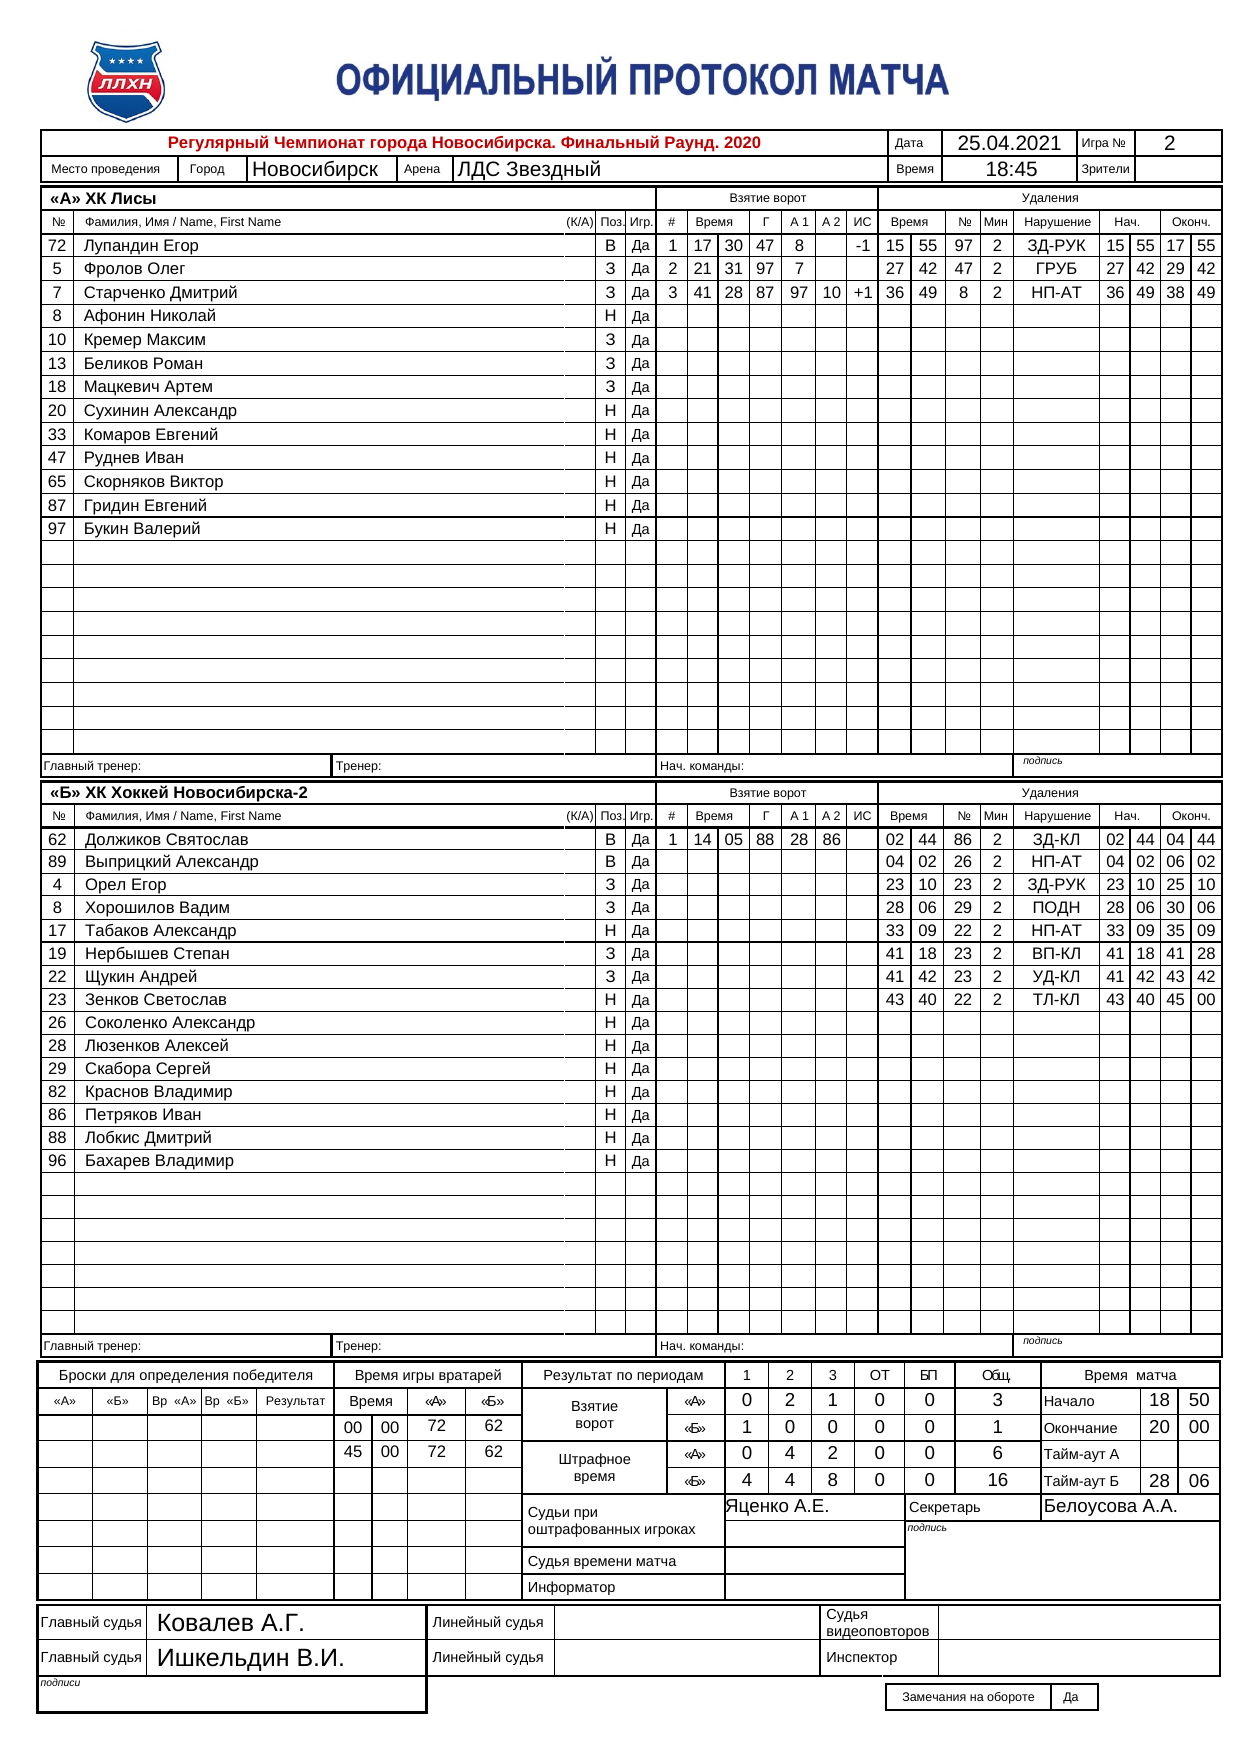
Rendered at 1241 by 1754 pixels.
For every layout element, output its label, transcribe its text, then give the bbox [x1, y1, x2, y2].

table_cell [1161, 376, 1190, 398]
table_cell [879, 565, 910, 587]
table_cell [782, 376, 815, 398]
table_cell [847, 257, 877, 280]
table_cell Время [688, 805, 749, 826]
table_cell Место проведения [42, 157, 177, 181]
table_cell [782, 494, 815, 516]
table_cell 42 [1192, 257, 1221, 280]
table_cell [719, 612, 749, 634]
table_cell [782, 1196, 815, 1218]
table_cell [565, 850, 595, 872]
table_cell [719, 1058, 749, 1079]
table_cell [1192, 1058, 1221, 1079]
table_cell Нач. [1100, 211, 1160, 233]
table_cell 43 [1100, 989, 1129, 1011]
table_cell [1014, 1104, 1099, 1126]
table_cell [335, 1574, 371, 1599]
table_cell 26 [944, 850, 980, 872]
table_cell НП-АТ [1014, 920, 1099, 941]
table_cell 2 [769, 1389, 811, 1413]
table_cell 0 [905, 1389, 954, 1413]
table_cell [596, 730, 625, 753]
table_cell [782, 943, 815, 964]
table_cell [75, 1242, 564, 1264]
table_cell 23 [944, 966, 980, 987]
table_cell 36 [1100, 281, 1129, 303]
table_cell [565, 494, 595, 516]
table_cell «Б» [93, 1389, 147, 1413]
table_cell Взятие ворот [523, 1389, 666, 1440]
table_header Дата [889, 131, 941, 155]
table_cell [75, 1288, 564, 1310]
table_cell [912, 1196, 943, 1218]
table_cell [1131, 1242, 1160, 1264]
table_cell Да [626, 1035, 655, 1057]
table_cell [946, 588, 980, 611]
table_cell 28 [719, 281, 749, 303]
table_cell Нач. команды: [657, 755, 1012, 776]
table_cell [879, 588, 910, 611]
table_cell [75, 1173, 564, 1195]
table_cell [565, 896, 595, 918]
table_cell [1161, 1265, 1190, 1287]
table_cell [750, 494, 781, 516]
table_cell [1131, 1173, 1160, 1195]
table_cell ТЛ-КЛ [1014, 989, 1099, 1011]
table_cell [1161, 1242, 1190, 1264]
table_cell 97 [946, 235, 980, 256]
table_cell ЗД-РУК [1014, 874, 1099, 895]
table_cell [782, 1127, 815, 1149]
table_cell 06 [912, 896, 943, 918]
table_cell [782, 1104, 815, 1126]
table_cell [657, 588, 687, 611]
table_cell 2 [981, 896, 1013, 918]
table_cell [946, 518, 980, 540]
table_cell [565, 281, 595, 303]
table_cell 2 [981, 235, 1013, 256]
table_cell [1100, 1288, 1129, 1310]
table_cell 23 [1100, 874, 1129, 895]
table_cell [782, 850, 815, 872]
table_cell [1131, 707, 1160, 729]
table_header Броски для определения победителя [39, 1363, 333, 1387]
table_cell [1014, 352, 1099, 374]
table_cell Н [596, 423, 625, 445]
table_cell [1100, 1081, 1129, 1103]
table_cell [93, 1441, 147, 1467]
table_cell [946, 612, 980, 634]
table_cell Нарушение [1014, 211, 1099, 233]
table_cell «А» [408, 1389, 465, 1413]
table_cell Да [626, 1150, 655, 1172]
table_cell [565, 659, 595, 682]
table_cell [1192, 399, 1221, 422]
table_cell [688, 541, 717, 564]
table_cell [565, 636, 595, 658]
table_cell [750, 1035, 781, 1057]
table_cell Линейный судья [428, 1606, 554, 1639]
table_cell Да [626, 494, 655, 516]
table_cell [847, 1035, 877, 1057]
table_cell [946, 352, 980, 374]
table_cell [782, 305, 815, 327]
table_cell [565, 829, 595, 849]
table_cell [1161, 1196, 1190, 1218]
table_cell [688, 1242, 717, 1264]
table_cell [816, 850, 846, 872]
table_cell [816, 1012, 846, 1033]
table_cell Время [335, 1389, 407, 1413]
table_cell Мацкевич Артем [74, 376, 564, 398]
table_cell УД-КЛ [1014, 966, 1099, 987]
table_cell 15 [879, 235, 910, 256]
table_cell 06 [1161, 850, 1190, 872]
table_cell Да [626, 896, 655, 918]
table_cell Поз. [596, 805, 625, 826]
table_cell [1014, 518, 1099, 540]
table_cell [688, 518, 717, 540]
table_cell Нач. [1100, 805, 1160, 826]
table_cell Новосибирск [248, 157, 396, 181]
table_cell [565, 1127, 595, 1149]
table_cell [1100, 1219, 1129, 1241]
table_cell [1131, 1058, 1160, 1079]
table_cell [782, 966, 815, 987]
table_cell [1161, 659, 1190, 682]
table_cell [981, 1150, 1013, 1172]
table_header Удаления [879, 188, 1221, 209]
table_cell [555, 1606, 819, 1639]
table_cell [1014, 1311, 1099, 1333]
table_cell [42, 565, 73, 587]
table_cell [750, 518, 781, 540]
table_cell [626, 683, 655, 706]
table_cell [1100, 1104, 1129, 1126]
table_cell [688, 683, 717, 706]
table_cell [750, 1265, 781, 1287]
table_cell [1014, 1173, 1099, 1195]
table_cell 10 [1131, 874, 1160, 895]
table_cell [1192, 565, 1221, 587]
table_cell [565, 1150, 595, 1172]
table_cell [879, 683, 910, 706]
table_cell 23 [944, 874, 980, 895]
table_cell [1131, 1288, 1160, 1310]
table_cell [1192, 518, 1221, 540]
table_cell [1192, 541, 1221, 564]
table_cell [816, 989, 846, 1011]
table_cell [148, 1574, 201, 1599]
table_cell Щукин Андрей [75, 966, 564, 987]
table_cell Выприцкий Александр [75, 850, 564, 872]
table_cell [688, 376, 717, 398]
table_cell Н [596, 305, 625, 327]
table_cell [946, 470, 980, 493]
table_cell [1014, 446, 1099, 469]
table_cell [750, 1150, 781, 1172]
table_cell [847, 1012, 877, 1033]
table_cell [1161, 1219, 1190, 1241]
table_cell [816, 659, 846, 682]
table_cell Табаков Александр [75, 920, 564, 941]
table_cell 8 [42, 305, 73, 327]
table_cell 41 [1100, 966, 1129, 987]
table_cell [657, 896, 687, 918]
table_cell [879, 659, 910, 682]
table_cell 41 [879, 966, 910, 987]
table_cell [1192, 446, 1221, 469]
table_cell ЗД-КЛ [1014, 829, 1099, 849]
table_cell 72 [408, 1416, 465, 1440]
table_cell [657, 1288, 687, 1310]
table_cell [565, 1173, 595, 1195]
table_cell Судьи при оштрафованных игроках [523, 1495, 724, 1546]
table_cell 0 [855, 1389, 904, 1413]
table_cell [1014, 636, 1099, 658]
table_cell [596, 1173, 625, 1195]
table_cell [816, 1288, 846, 1310]
table_cell [1161, 1035, 1190, 1057]
table_cell [565, 1196, 595, 1218]
table_cell «А» [39, 1389, 92, 1413]
table_cell [1131, 588, 1160, 611]
table_cell 20 [1141, 1415, 1177, 1440]
table_cell 40 [912, 989, 943, 1011]
table_cell [816, 470, 846, 493]
table_cell 49 [912, 281, 945, 303]
table_cell 44 [912, 829, 943, 849]
table_cell № [42, 805, 74, 826]
table_cell Старченко Дмитрий [74, 281, 564, 303]
table_cell [946, 305, 980, 327]
table_cell [1192, 1311, 1221, 1333]
table_cell [565, 1081, 595, 1103]
table_cell [750, 612, 781, 634]
table_cell Тайм-аут А [1042, 1441, 1140, 1467]
table_cell [847, 352, 877, 374]
picture [5, 28, 1179, 129]
table_cell [912, 494, 945, 516]
table_cell Оконч. [1161, 211, 1221, 233]
table_cell 30 [1161, 896, 1190, 918]
table_cell [74, 541, 564, 564]
table_cell [981, 305, 1013, 327]
table_cell [565, 235, 595, 256]
table_cell 1 [956, 1415, 1040, 1440]
table_cell [750, 352, 781, 374]
table_cell 18:45 [943, 157, 1076, 181]
table_cell 2 [981, 943, 1013, 964]
table_cell [1131, 518, 1160, 540]
table_cell А 1 [782, 211, 815, 233]
table_cell 55 [1131, 235, 1160, 256]
table_cell [750, 541, 781, 564]
table_cell [626, 1219, 655, 1241]
table_cell НП-АТ [1014, 850, 1099, 872]
table_cell Краснов Владимир [75, 1081, 564, 1103]
table_cell 8 [946, 281, 980, 303]
table_cell [39, 1468, 92, 1493]
table_cell [1131, 659, 1160, 682]
table_cell [726, 1575, 904, 1599]
table_cell [657, 399, 687, 422]
table_cell [657, 328, 687, 351]
table_cell [1192, 494, 1221, 516]
table_cell [912, 636, 945, 658]
table_cell З [596, 896, 625, 918]
table_cell [816, 494, 846, 516]
table_cell [466, 1521, 521, 1546]
table_cell [782, 1058, 815, 1079]
table_cell [408, 1521, 465, 1546]
table_cell Да [626, 874, 655, 895]
table_cell [1131, 1150, 1160, 1172]
table_cell [816, 423, 846, 445]
table_cell 36 [879, 281, 910, 303]
table_cell [42, 1311, 74, 1333]
table_cell [719, 896, 749, 918]
table_cell 0 [726, 1389, 768, 1413]
table_cell 33 [42, 423, 73, 445]
table_cell 1 [657, 235, 687, 256]
table_cell [816, 1265, 846, 1287]
table_cell [912, 399, 945, 422]
table_cell [1100, 518, 1129, 540]
table_cell [946, 565, 980, 587]
table_cell Штрафное время [523, 1442, 666, 1493]
table_cell [719, 423, 749, 445]
table_cell [1014, 565, 1099, 587]
table_cell [1161, 1288, 1190, 1310]
table_cell Букин Валерий [74, 518, 564, 540]
table_header БП [905, 1363, 954, 1387]
table_cell [981, 1058, 1013, 1079]
table_cell [750, 565, 781, 587]
table_cell [1014, 1196, 1099, 1218]
table_cell [657, 565, 687, 587]
table_header Результат по периодам [523, 1363, 724, 1387]
table_cell 88 [750, 829, 781, 849]
table_cell [257, 1574, 333, 1599]
table_cell Информатор [523, 1575, 724, 1599]
table_cell [1014, 423, 1099, 445]
table_cell [1161, 565, 1190, 587]
table_cell [816, 1242, 846, 1264]
table_cell [782, 896, 815, 918]
table_cell подпись [1014, 755, 1221, 776]
table_header Удаления [879, 783, 1221, 803]
table_cell 43 [879, 989, 910, 1011]
table_cell [879, 399, 910, 422]
table_cell [596, 612, 625, 634]
table_cell 62 [42, 829, 74, 849]
table_cell [626, 565, 655, 587]
table_cell [1014, 1058, 1099, 1079]
table_cell [847, 1196, 877, 1218]
table_cell 41 [879, 943, 910, 964]
table_cell Да [626, 281, 655, 303]
table_cell [719, 1035, 749, 1057]
table_cell +1 [847, 281, 877, 303]
table_cell Н [596, 470, 625, 493]
table_cell [1192, 376, 1221, 398]
table_cell [847, 328, 877, 351]
table_cell [939, 1606, 1219, 1639]
table_cell [782, 659, 815, 682]
table_cell [257, 1468, 333, 1493]
table_cell [408, 1468, 465, 1493]
table_cell [1131, 1104, 1160, 1126]
table_cell [879, 352, 910, 374]
table_cell [782, 707, 815, 729]
table_cell [750, 989, 781, 1011]
table_cell [688, 423, 717, 445]
table_cell [912, 1173, 943, 1195]
table_cell [912, 1058, 943, 1079]
table_cell Г [750, 805, 781, 826]
table_cell [1161, 1127, 1190, 1149]
table_cell [565, 943, 595, 964]
table_cell 42 [912, 257, 945, 280]
table_cell [257, 1521, 333, 1546]
table_cell [981, 588, 1013, 611]
table_cell [847, 1104, 877, 1126]
table_cell [565, 446, 595, 469]
table_cell 89 [42, 850, 74, 872]
table_cell [782, 920, 815, 941]
table_cell [1161, 612, 1190, 634]
table_cell [750, 588, 781, 611]
table_cell [750, 1196, 781, 1218]
table_cell [847, 565, 877, 587]
table_cell [719, 683, 749, 706]
table_cell [719, 446, 749, 469]
table_cell [816, 612, 846, 634]
table_cell [657, 707, 687, 729]
table_header Время игры вратарей [335, 1363, 521, 1387]
table_cell 62 [466, 1416, 521, 1440]
table_cell [565, 588, 595, 611]
table_cell [879, 376, 910, 398]
table_cell [657, 874, 687, 895]
table_cell [565, 1288, 595, 1310]
table_cell [1014, 1288, 1099, 1310]
table_cell [750, 1219, 781, 1241]
table_cell 2 [981, 281, 1013, 303]
table_cell 8 [782, 235, 815, 256]
table_cell [1192, 1127, 1221, 1149]
table_cell 20 [42, 399, 73, 422]
table_cell [202, 1494, 256, 1520]
table_cell Судья времени матча [523, 1548, 724, 1573]
table_cell [912, 1104, 943, 1126]
table_cell [1100, 1196, 1129, 1218]
table_cell [912, 1150, 943, 1172]
table_cell ИС [847, 805, 877, 826]
table_cell [657, 446, 687, 469]
table_cell Игр. [626, 805, 655, 826]
table_cell «А» [668, 1389, 724, 1413]
table_cell [148, 1441, 201, 1467]
table_cell Кремер Максим [74, 328, 564, 351]
table_cell [750, 920, 781, 941]
table_cell [74, 565, 564, 587]
table_cell [408, 1494, 465, 1520]
table_cell [782, 1150, 815, 1172]
table_cell [981, 612, 1013, 634]
table_cell Н [596, 446, 625, 469]
table_cell [688, 612, 717, 634]
table_cell [688, 730, 717, 753]
table_cell [1131, 612, 1160, 634]
table_cell А 1 [782, 805, 815, 826]
table_cell [816, 1311, 846, 1333]
table_cell Окончание [1042, 1415, 1140, 1440]
table_cell [1131, 305, 1160, 327]
table_cell 87 [750, 281, 781, 303]
table_cell В [596, 829, 625, 849]
table_cell [466, 1574, 521, 1599]
table_cell [42, 1219, 74, 1241]
table_header Взятие ворот [657, 783, 877, 803]
table_cell [74, 730, 564, 753]
table_cell [688, 1196, 717, 1218]
table_cell 27 [879, 257, 910, 280]
table_cell [782, 730, 815, 753]
table_cell [1014, 1035, 1099, 1057]
table_cell Ишкельдин В.И. [147, 1640, 425, 1675]
table_cell [981, 1219, 1013, 1241]
table_cell [657, 1012, 687, 1033]
table_cell [1131, 494, 1160, 516]
table_cell 2 [981, 966, 1013, 987]
table_cell [750, 636, 781, 658]
table_cell 00 [335, 1416, 371, 1440]
table_cell [1014, 612, 1099, 634]
table_cell [719, 305, 749, 327]
table_cell [944, 1196, 980, 1218]
table_cell 10 [816, 281, 846, 303]
table_cell [1131, 1127, 1160, 1149]
table_cell 72 [408, 1441, 465, 1467]
table_cell Да [626, 423, 655, 445]
table_cell 30 [719, 235, 749, 256]
table_cell [657, 423, 687, 445]
table_cell [782, 565, 815, 587]
table_cell 86 [816, 829, 846, 849]
table_cell [42, 1265, 74, 1287]
table_cell [719, 565, 749, 587]
table_cell [148, 1416, 201, 1440]
table_cell [657, 1035, 687, 1057]
table_cell В [596, 850, 625, 872]
table_cell [1192, 588, 1221, 611]
table_cell [626, 636, 655, 658]
table_cell [335, 1494, 371, 1520]
table_cell [39, 1416, 92, 1440]
table_cell ЗД-РУК [1014, 235, 1099, 256]
table_cell [750, 896, 781, 918]
table_cell [1100, 494, 1129, 516]
table_cell [726, 1548, 904, 1573]
table_cell [782, 423, 815, 445]
table_cell [1100, 683, 1129, 706]
table_cell [847, 966, 877, 987]
table_cell [1100, 423, 1129, 445]
table_cell [816, 966, 846, 987]
table_cell [688, 1104, 717, 1126]
table_cell [847, 423, 877, 445]
table_cell [946, 541, 980, 564]
table_cell Г [750, 211, 781, 233]
table_cell [1131, 636, 1160, 658]
table_cell 47 [946, 257, 980, 280]
table_cell [1136, 157, 1221, 181]
table_cell Должиков Святослав [75, 829, 564, 849]
table_cell Да [626, 829, 655, 849]
table_cell [879, 328, 910, 351]
table_cell 28 [879, 896, 910, 918]
table_cell Петряков Иван [75, 1104, 564, 1126]
table_cell Вр «А» [148, 1389, 201, 1413]
table_cell 49 [1131, 281, 1160, 303]
table_cell [335, 1521, 371, 1546]
table_cell [782, 541, 815, 564]
table_cell № [946, 211, 980, 233]
table_cell [1131, 1012, 1160, 1033]
table_cell [565, 1104, 595, 1126]
table_cell [847, 1311, 877, 1333]
table_cell Зрители [1078, 157, 1134, 181]
table_cell [719, 1242, 749, 1264]
table_cell [1192, 328, 1221, 351]
table_cell [816, 328, 846, 351]
table_cell 43 [1161, 966, 1190, 987]
table_cell [1192, 423, 1221, 445]
table_cell [42, 636, 73, 658]
table_cell 2 [981, 257, 1013, 280]
table_cell [847, 1288, 877, 1310]
table_cell Время [889, 157, 941, 181]
table_cell Да [626, 943, 655, 964]
table_cell [1014, 305, 1099, 327]
table_cell 00 [373, 1441, 407, 1467]
table_cell Н [596, 920, 625, 941]
table_cell [816, 683, 846, 706]
table_cell «Б» [668, 1468, 724, 1493]
table_cell Н [596, 1012, 625, 1033]
table_cell [1100, 399, 1129, 422]
table_cell [688, 494, 717, 516]
table_cell [688, 659, 717, 682]
table_cell 04 [1161, 829, 1190, 849]
table_cell [816, 1058, 846, 1079]
table_cell [688, 446, 717, 469]
table_cell [816, 636, 846, 658]
table_cell [750, 966, 781, 987]
table_cell [93, 1574, 147, 1599]
table_cell [912, 1012, 943, 1033]
table_cell [1131, 352, 1160, 374]
table_cell З [596, 257, 625, 280]
table_cell З [596, 352, 625, 374]
table_cell [981, 683, 1013, 706]
table_cell [688, 1081, 717, 1103]
table_cell 4 [726, 1468, 768, 1493]
table_cell [847, 874, 877, 895]
table_cell [719, 874, 749, 895]
table_cell [688, 1150, 717, 1172]
table_cell [879, 1150, 910, 1172]
table_cell А 2 [816, 805, 846, 826]
table_cell Главный судья [39, 1606, 146, 1639]
table_cell [879, 470, 910, 493]
table_cell 18 [1131, 943, 1160, 964]
table_cell [944, 1173, 980, 1195]
table_cell (К/А) [565, 211, 595, 233]
table_cell [688, 989, 717, 1011]
table_cell [847, 683, 877, 706]
table_cell [1014, 328, 1099, 351]
table_cell [912, 565, 945, 587]
table_cell [944, 1058, 980, 1079]
table_cell 1 [812, 1389, 854, 1413]
table_cell [657, 1127, 687, 1149]
table_cell 31 [719, 257, 749, 280]
table_cell [626, 659, 655, 682]
table_cell [750, 305, 781, 327]
table_cell [565, 683, 595, 706]
table_header Взятие ворот [657, 188, 877, 209]
table_cell [879, 541, 910, 564]
table_cell 06 [1131, 896, 1160, 918]
table_cell 10 [912, 874, 943, 895]
table_header Замечания на обороте [887, 1685, 1050, 1709]
table_cell [657, 352, 687, 374]
table_cell [981, 328, 1013, 351]
table_cell [912, 1127, 943, 1149]
table_cell [39, 1494, 92, 1520]
table_cell [657, 612, 687, 634]
table_cell [657, 920, 687, 941]
table_cell [719, 376, 749, 398]
table_cell [816, 1035, 846, 1057]
table_cell Н [596, 518, 625, 540]
table_cell [816, 1196, 846, 1218]
table_cell [981, 1311, 1013, 1333]
table_cell 00 [1179, 1415, 1219, 1440]
table_cell [719, 1196, 749, 1218]
table_cell 00 [373, 1416, 407, 1440]
table_cell [981, 1012, 1013, 1033]
table_cell [750, 707, 781, 729]
table_cell [688, 399, 717, 422]
table_cell [688, 874, 717, 895]
table_cell 49 [1192, 281, 1221, 303]
table_cell [847, 989, 877, 1011]
table_cell [1100, 1127, 1129, 1149]
table_cell Результат [257, 1389, 333, 1413]
table_cell [688, 896, 717, 918]
table_cell [981, 707, 1013, 729]
table_header 2 [769, 1363, 811, 1387]
table_cell [981, 730, 1013, 753]
table_cell 47 [750, 235, 781, 256]
table_cell [879, 1219, 910, 1241]
table_cell [782, 352, 815, 374]
table_cell 0 [855, 1468, 904, 1493]
table_cell [981, 1242, 1013, 1264]
table_cell [719, 328, 749, 351]
table_cell 86 [42, 1104, 74, 1126]
table_cell [596, 636, 625, 658]
table_cell Сухинин Александр [74, 399, 564, 422]
table_header «А» ХК Лисы [42, 188, 655, 209]
table_cell 05 [719, 829, 749, 849]
table_cell [565, 1219, 595, 1241]
table_cell Н [596, 1058, 625, 1079]
table_cell [816, 352, 846, 374]
table_cell 82 [42, 1081, 74, 1103]
table_cell [1100, 541, 1129, 564]
table_cell [335, 1468, 371, 1493]
table_cell [373, 1494, 407, 1520]
table_cell [1014, 1012, 1099, 1033]
table_cell [1131, 1035, 1160, 1057]
table_cell 1 [726, 1415, 768, 1440]
table_cell [816, 1104, 846, 1126]
table_cell [750, 1288, 781, 1310]
table_cell [912, 470, 945, 493]
table_header 1 [726, 1363, 768, 1387]
table_cell [1192, 659, 1221, 682]
table_cell 27 [1100, 257, 1129, 280]
table_cell [1161, 1150, 1190, 1172]
table_cell 25 [1161, 874, 1190, 895]
table_cell [750, 1127, 781, 1149]
table_cell [688, 1288, 717, 1310]
table_cell [1131, 470, 1160, 493]
table_cell [912, 446, 945, 469]
table_cell Фамилия, Имя / Name, First Name [75, 805, 565, 826]
table_cell [879, 423, 910, 445]
table_cell [408, 1574, 465, 1599]
table_cell [946, 707, 980, 729]
table_cell 23 [944, 943, 980, 964]
table_cell [657, 305, 687, 327]
table_cell 97 [42, 518, 73, 540]
table_cell 02 [912, 850, 943, 872]
table_cell Афонин Николай [74, 305, 564, 327]
table_cell 28 [1141, 1468, 1177, 1493]
table_cell [1100, 1035, 1129, 1057]
table_cell [596, 1219, 625, 1241]
table_cell [944, 1288, 980, 1310]
table_cell [1192, 683, 1221, 706]
table_cell [688, 1173, 717, 1195]
table_cell [657, 1311, 687, 1333]
table_cell Да [626, 376, 655, 398]
table_cell 0 [769, 1415, 811, 1440]
table_cell Время [879, 805, 943, 826]
table_cell [688, 966, 717, 987]
table_cell Н [596, 1127, 625, 1149]
table_cell [42, 1242, 74, 1264]
table_cell [912, 518, 945, 540]
table_cell [1100, 376, 1129, 398]
table_cell Да [626, 399, 655, 422]
table_cell [565, 257, 595, 280]
table_cell [657, 1265, 687, 1287]
table_cell [565, 352, 595, 374]
table_cell [1161, 707, 1190, 729]
table_cell [93, 1416, 147, 1440]
table_cell [879, 1242, 910, 1264]
table_cell 41 [1161, 943, 1190, 964]
table_cell 97 [750, 257, 781, 280]
table_cell [816, 1150, 846, 1172]
table_cell Игр. [626, 211, 655, 233]
table_cell [912, 588, 945, 611]
table_cell [688, 1127, 717, 1149]
table_cell 97 [782, 281, 815, 303]
table_cell [202, 1547, 256, 1573]
table_cell [981, 1265, 1013, 1287]
table_cell [565, 518, 595, 540]
table_cell [148, 1547, 201, 1573]
table_cell [981, 565, 1013, 587]
table_cell Линейный судья [428, 1640, 554, 1675]
table_cell Да [626, 235, 655, 256]
table_cell [657, 518, 687, 540]
table_cell [688, 850, 717, 872]
table_cell [657, 659, 687, 682]
table_cell Да [626, 1081, 655, 1103]
table_cell [1131, 1081, 1160, 1103]
table_cell Руднев Иван [74, 446, 564, 469]
table_cell [257, 1494, 333, 1520]
table_cell [719, 1012, 749, 1033]
table_cell [879, 1127, 910, 1149]
table_cell [847, 494, 877, 516]
table_cell [626, 541, 655, 564]
table_cell Да [626, 518, 655, 540]
table_cell Нербышев Степан [75, 943, 564, 964]
table_cell [946, 494, 980, 516]
table_header 3 [812, 1363, 854, 1387]
table_cell [816, 874, 846, 895]
table_cell 50 [1179, 1389, 1219, 1413]
table_cell [719, 1081, 749, 1103]
table_cell [816, 257, 846, 280]
table_cell [93, 1521, 147, 1546]
table_cell [657, 541, 687, 564]
table_cell [816, 399, 846, 422]
table_cell [565, 1311, 595, 1333]
table_cell [912, 707, 945, 729]
table_cell 19 [42, 943, 74, 964]
table_cell [981, 399, 1013, 422]
table_cell Скорняков Виктор [74, 470, 564, 493]
table_cell 6 [956, 1442, 1040, 1467]
table_cell [750, 874, 781, 895]
table_cell [981, 1288, 1013, 1310]
table_cell [626, 1173, 655, 1195]
table_cell [750, 1081, 781, 1103]
table_cell [782, 683, 815, 706]
table_cell [657, 1196, 687, 1218]
table_cell 28 [1192, 943, 1221, 964]
table_cell Скабора Сергей [75, 1058, 564, 1079]
table_cell [750, 1058, 781, 1079]
table_cell [912, 659, 945, 682]
table_cell «Б » [466, 1389, 521, 1413]
table_cell 0 [905, 1442, 954, 1467]
table_cell [1100, 1012, 1129, 1033]
table_cell 29 [42, 1058, 74, 1079]
table_cell [42, 707, 73, 729]
table_cell Бахарев Владимир [75, 1150, 564, 1172]
table_cell Тренер: [333, 755, 655, 776]
table_header 25.04.2021 [943, 131, 1076, 155]
table_cell 17 [688, 235, 717, 256]
table_cell [1100, 636, 1129, 658]
table_cell [719, 730, 749, 753]
table_cell [981, 1173, 1013, 1195]
table_cell [688, 565, 717, 587]
table_cell 55 [912, 235, 945, 256]
table_cell [946, 423, 980, 445]
table_cell [373, 1574, 407, 1599]
table_cell [750, 683, 781, 706]
table_cell Да [626, 989, 655, 1011]
table_cell 06 [1192, 896, 1221, 918]
table_cell З [596, 281, 625, 303]
table_cell 17 [1161, 235, 1190, 256]
table_cell [596, 1311, 625, 1333]
table_cell [944, 1311, 980, 1333]
table_cell подпись [1014, 1335, 1221, 1356]
table_cell З [596, 874, 625, 895]
table_cell 29 [944, 896, 980, 918]
table_cell [74, 659, 564, 682]
table_cell [1131, 1196, 1160, 1218]
table_header Регулярный Чемпионат города Новосибирска. Финальный Раунд. 2020 [42, 131, 887, 155]
table_cell [1161, 1104, 1190, 1126]
table_cell [74, 588, 564, 611]
table_cell [879, 518, 910, 540]
table_cell [847, 1173, 877, 1195]
table_cell [750, 659, 781, 682]
table_cell Лобкис Дмитрий [75, 1127, 564, 1149]
table_cell [565, 966, 595, 987]
table_cell [1192, 1288, 1221, 1310]
table_cell (К/А) [565, 805, 595, 826]
table_cell 02 [879, 829, 910, 849]
table_cell З [596, 966, 625, 987]
table_cell [847, 920, 877, 941]
table_cell [883, 1677, 1220, 1681]
table_cell [719, 989, 749, 1011]
table_cell [1192, 730, 1221, 753]
table_cell 62 [466, 1441, 521, 1467]
table_cell [565, 1265, 595, 1287]
table_cell 26 [42, 1012, 74, 1033]
table_cell [1014, 1127, 1099, 1149]
table_cell [688, 920, 717, 941]
table_cell [688, 1012, 717, 1033]
table_cell [719, 1265, 749, 1287]
table_cell [847, 1058, 877, 1079]
table_cell подпись [906, 1522, 1219, 1599]
table_cell Секретарь [906, 1495, 1040, 1520]
table_cell [912, 305, 945, 327]
table_cell [847, 636, 877, 658]
table_cell [1192, 1081, 1221, 1103]
table_cell Да [626, 470, 655, 493]
table_cell [93, 1468, 147, 1493]
table_cell [879, 1288, 910, 1310]
table_header Да [1052, 1685, 1097, 1709]
table_cell [944, 1127, 980, 1149]
table_cell [981, 376, 1013, 398]
table_cell [816, 565, 846, 587]
table_cell [565, 1012, 595, 1033]
table_cell [657, 943, 687, 964]
table_cell [1100, 1058, 1129, 1079]
table_cell Н [596, 399, 625, 422]
table_cell [1014, 376, 1099, 398]
table_cell [1192, 1150, 1221, 1172]
table_cell [565, 399, 595, 422]
table_cell 40 [1131, 989, 1160, 1011]
table_cell [657, 1219, 687, 1241]
table_cell [39, 1441, 92, 1467]
table_cell [1100, 730, 1129, 753]
table_cell [39, 1547, 92, 1573]
table_cell Яценко А.Е. [726, 1495, 904, 1520]
table_cell [1192, 1196, 1221, 1218]
table_cell [1100, 1150, 1129, 1172]
table_cell [408, 1547, 465, 1573]
table_cell [74, 707, 564, 729]
table_cell [1014, 588, 1099, 611]
table_cell [626, 612, 655, 634]
table_cell [782, 1035, 815, 1057]
table_cell [1161, 1012, 1190, 1033]
table_cell 41 [688, 281, 717, 303]
table_cell [939, 1640, 1219, 1675]
table_cell [688, 707, 717, 729]
table_cell 0 [855, 1415, 904, 1440]
table_cell [565, 1035, 595, 1057]
table_cell [912, 1265, 943, 1287]
table_cell [657, 1058, 687, 1079]
table_cell [847, 1081, 877, 1103]
table_cell [782, 612, 815, 634]
table_cell НП-АТ [1014, 281, 1099, 303]
table_cell [782, 1265, 815, 1287]
table_cell [981, 1081, 1013, 1103]
table_cell [657, 1242, 687, 1264]
table_cell [879, 1196, 910, 1218]
table_cell [1100, 588, 1129, 611]
table_cell [946, 376, 980, 398]
table_cell [719, 636, 749, 658]
table_cell № [944, 805, 980, 826]
table_cell Начало [1042, 1389, 1140, 1413]
table_cell 0 [726, 1442, 768, 1467]
table_cell [1161, 352, 1190, 374]
table_cell [596, 588, 625, 611]
table_cell [816, 588, 846, 611]
table_cell Город [179, 157, 246, 181]
table_cell 44 [1131, 829, 1160, 849]
table_cell [565, 541, 595, 564]
table_cell Да [626, 920, 655, 941]
table_cell [879, 1058, 910, 1079]
table_cell 2 [981, 989, 1013, 1011]
table_cell Оконч. [1161, 805, 1221, 826]
table_cell [879, 1035, 910, 1057]
table_cell [782, 399, 815, 422]
table_cell [750, 1242, 781, 1264]
table_cell [688, 352, 717, 374]
table_cell [1131, 423, 1160, 445]
table_cell Да [626, 328, 655, 351]
table_cell Да [626, 305, 655, 327]
table_cell [981, 518, 1013, 540]
table_cell [1192, 470, 1221, 493]
table_cell 18 [1141, 1389, 1177, 1413]
table_cell [1131, 376, 1160, 398]
table_cell [719, 518, 749, 540]
table_cell [565, 470, 595, 493]
table_cell [879, 305, 910, 327]
table_cell [596, 565, 625, 587]
table_cell 15 [1100, 235, 1129, 256]
table_cell 10 [42, 328, 73, 351]
table_cell 55 [1192, 235, 1221, 256]
table_cell 13 [42, 352, 73, 374]
table_cell [944, 1242, 980, 1264]
table_cell [202, 1416, 256, 1440]
table_cell ИС [847, 211, 877, 233]
table_cell 33 [879, 920, 910, 941]
table_cell [596, 541, 625, 564]
table_cell [981, 1035, 1013, 1057]
table_cell [42, 730, 73, 753]
table_cell Фролов Олег [74, 257, 564, 280]
table_cell Соколенко Александр [75, 1012, 564, 1033]
table_cell [626, 1196, 655, 1218]
table_cell [42, 1173, 74, 1195]
table_cell [565, 305, 595, 327]
table_cell [816, 446, 846, 469]
table_cell [688, 1265, 717, 1287]
table_cell 06 [1179, 1468, 1219, 1493]
table_cell [688, 1311, 717, 1333]
table_cell 35 [1161, 920, 1190, 941]
table_cell [688, 305, 717, 327]
table_cell [202, 1574, 256, 1599]
table_cell [626, 1265, 655, 1287]
table_cell 09 [1131, 920, 1160, 941]
table_cell [1131, 399, 1160, 422]
table_cell Нарушение [1014, 805, 1099, 826]
table_cell [428, 1677, 882, 1711]
table_cell [944, 1012, 980, 1033]
table_cell [1161, 1311, 1190, 1333]
table_cell [1161, 328, 1190, 351]
table_cell 18 [42, 376, 73, 398]
table_cell [626, 1242, 655, 1264]
table_cell [1161, 1058, 1190, 1079]
table_header Время матча [1042, 1363, 1219, 1387]
table_cell [719, 470, 749, 493]
table_cell 8 [812, 1468, 854, 1493]
table_cell [74, 612, 564, 634]
table_cell [688, 328, 717, 351]
table_cell [688, 1219, 717, 1241]
table_cell [719, 966, 749, 987]
table_cell [657, 494, 687, 516]
table_cell [565, 423, 595, 445]
table_cell Да [626, 966, 655, 987]
table_cell [879, 707, 910, 729]
table_cell 28 [782, 829, 815, 849]
table_cell [816, 1219, 846, 1241]
table_cell [847, 612, 877, 634]
table_cell [202, 1441, 256, 1467]
table_cell Н [596, 1035, 625, 1057]
table_cell 18 [912, 943, 943, 964]
table_cell [1161, 1173, 1190, 1195]
table_cell [1014, 707, 1099, 729]
table_cell 2 [981, 920, 1013, 941]
table_cell [719, 1219, 749, 1241]
table_cell [847, 305, 877, 327]
table_cell [688, 1058, 717, 1079]
table_cell [688, 470, 717, 493]
table_cell [657, 730, 687, 753]
table_cell З [596, 376, 625, 398]
table_cell [981, 1196, 1013, 1218]
table_cell Люзенков Алексей [75, 1035, 564, 1057]
table_cell [912, 1219, 943, 1241]
table_cell [879, 1265, 910, 1287]
table_cell [981, 636, 1013, 658]
table_cell [657, 683, 687, 706]
table_cell [981, 352, 1013, 374]
table_cell 04 [879, 850, 910, 872]
table_cell [981, 1127, 1013, 1149]
table_cell 7 [782, 257, 815, 280]
table_cell [847, 1219, 877, 1241]
table_cell [847, 1242, 877, 1264]
table_cell [816, 943, 846, 964]
table_cell [782, 1173, 815, 1195]
table_cell [847, 1265, 877, 1287]
table_cell ПОДН [1014, 896, 1099, 918]
table_cell [1100, 1173, 1129, 1195]
table_cell 0 [855, 1442, 904, 1467]
table_cell 47 [42, 446, 73, 469]
table_cell Мин [981, 211, 1013, 233]
table_cell [750, 328, 781, 351]
table_cell [657, 1150, 687, 1172]
table_cell [1100, 1242, 1129, 1264]
table_cell [1131, 565, 1160, 587]
table_cell [657, 966, 687, 987]
table_cell [719, 541, 749, 564]
table_cell [1192, 1219, 1221, 1241]
table_cell [719, 943, 749, 964]
table_cell [555, 1640, 819, 1675]
table_cell [782, 328, 815, 351]
table_cell [944, 1265, 980, 1287]
table_cell [42, 659, 73, 682]
table_cell [726, 1521, 904, 1546]
table_cell 2 [981, 850, 1013, 872]
table_cell [816, 920, 846, 941]
table_cell [42, 1288, 74, 1310]
table_cell [946, 636, 980, 658]
table_cell [750, 1012, 781, 1033]
table_cell [847, 850, 877, 872]
table_cell [847, 588, 877, 611]
table_cell [626, 1288, 655, 1310]
table_cell [1014, 541, 1099, 564]
table_cell 4 [42, 874, 74, 895]
table_cell [1161, 470, 1190, 493]
table_cell З [596, 328, 625, 351]
table_cell [1099, 1682, 1220, 1711]
table_cell 17 [42, 920, 74, 941]
table_cell [750, 376, 781, 398]
table_cell Зенков Светослав [75, 989, 564, 1011]
table_cell [719, 1104, 749, 1126]
table_cell [42, 588, 73, 611]
table_cell 3 [657, 281, 687, 303]
table_cell Гридин Евгений [74, 494, 564, 516]
table_cell [1014, 1081, 1099, 1103]
table_cell [816, 1081, 846, 1103]
table_header Общ. [956, 1363, 1040, 1387]
table_cell [466, 1468, 521, 1493]
table_cell [75, 1311, 564, 1333]
table_cell [912, 541, 945, 564]
table_cell 23 [879, 874, 910, 895]
table_cell [750, 730, 781, 753]
table_cell 10 [1192, 874, 1221, 895]
table_cell [816, 541, 846, 564]
table_cell [847, 943, 877, 964]
table_cell Н [596, 1150, 625, 1172]
table_cell 42 [1192, 966, 1221, 987]
table_cell [1161, 446, 1190, 469]
table_cell [657, 470, 687, 493]
table_cell 02 [1131, 850, 1160, 872]
table_cell [879, 612, 910, 634]
table_cell [782, 1219, 815, 1241]
table_cell [148, 1468, 201, 1493]
table_cell [816, 1173, 846, 1195]
table_cell [782, 636, 815, 658]
table_cell [782, 1311, 815, 1333]
table_cell ЛДС Звездный [454, 157, 887, 181]
table_cell [1192, 352, 1221, 374]
table_cell [39, 1574, 92, 1599]
table_cell 28 [42, 1035, 74, 1057]
table_cell [596, 683, 625, 706]
table_cell [750, 470, 781, 493]
table_cell Главный тренер: [42, 755, 330, 776]
table_cell Белоусова А.А. [1042, 1495, 1219, 1520]
table_cell [1161, 1081, 1190, 1103]
table_cell [719, 850, 749, 872]
table_cell 8 [42, 896, 74, 918]
table_cell [1014, 1265, 1099, 1287]
table_cell Н [596, 494, 625, 516]
table_cell 22 [944, 920, 980, 941]
table_cell 09 [912, 920, 943, 941]
table_cell [1141, 1441, 1177, 1467]
table_cell 2 [981, 874, 1013, 895]
table_cell Нач. команды: [657, 1335, 1012, 1356]
table_cell [750, 943, 781, 964]
table_cell [257, 1416, 333, 1440]
table_cell [1014, 1150, 1099, 1172]
table_cell [1192, 1035, 1221, 1057]
table_cell [1100, 659, 1129, 682]
table_cell [565, 1242, 595, 1264]
table_cell [596, 1288, 625, 1310]
table_cell [944, 1219, 980, 1241]
table_cell [782, 588, 815, 611]
table_cell [879, 636, 910, 658]
table_cell [1014, 683, 1099, 706]
table_cell [1131, 683, 1160, 706]
table_cell [719, 494, 749, 516]
table_cell [981, 470, 1013, 493]
table_cell [912, 352, 945, 374]
table_header Игра № [1078, 131, 1134, 155]
table_cell [1100, 352, 1129, 374]
table_cell [750, 1311, 781, 1333]
table_cell # [657, 805, 687, 826]
table_cell [75, 1219, 564, 1241]
table_cell [565, 1058, 595, 1079]
table_cell [912, 1288, 943, 1310]
table_cell [148, 1494, 201, 1520]
table_cell [750, 1104, 781, 1126]
table_cell 38 [1161, 281, 1190, 303]
table_cell А 2 [816, 211, 846, 233]
table_cell [912, 1311, 943, 1333]
table_cell В [596, 235, 625, 256]
table_cell [946, 683, 980, 706]
table_cell Да [626, 1127, 655, 1149]
table_cell 4 [769, 1442, 811, 1467]
table_cell [39, 1521, 92, 1546]
table_cell [1179, 1441, 1219, 1467]
table_cell [1161, 305, 1190, 327]
table_cell [944, 1035, 980, 1057]
table_cell 23 [42, 989, 74, 1011]
table_cell [688, 588, 717, 611]
table_cell [1131, 446, 1160, 469]
table_cell Да [626, 446, 655, 469]
table_cell [981, 1104, 1013, 1126]
table_cell [847, 896, 877, 918]
table_cell 4 [769, 1468, 811, 1493]
table_cell [816, 707, 846, 729]
table_cell Поз. [596, 211, 625, 233]
table_cell [719, 352, 749, 374]
table_cell [596, 1265, 625, 1287]
table_cell [912, 1242, 943, 1264]
table_cell Лупандин Егор [74, 235, 564, 256]
table_cell [912, 1081, 943, 1103]
table_cell [1131, 1311, 1160, 1333]
table_cell [596, 659, 625, 682]
table_cell [74, 683, 564, 706]
table_cell 2 [981, 829, 1013, 849]
table_cell [847, 470, 877, 493]
table_cell [719, 920, 749, 941]
table_cell 45 [335, 1441, 371, 1467]
table_cell Да [626, 1104, 655, 1126]
table_cell 09 [1192, 920, 1221, 941]
table_cell [335, 1547, 371, 1573]
table_cell [782, 1012, 815, 1033]
table_cell [879, 730, 910, 753]
table_cell [1100, 565, 1129, 587]
table_cell [782, 874, 815, 895]
table_cell [946, 446, 980, 469]
table_cell [782, 1288, 815, 1310]
table_cell [688, 636, 717, 658]
table_cell [1131, 1219, 1160, 1241]
table_cell [626, 588, 655, 611]
table_cell Вр «Б» [202, 1389, 256, 1413]
table_cell 88 [42, 1127, 74, 1149]
table_cell [42, 1196, 74, 1218]
table_cell [816, 376, 846, 398]
table_cell Тайм-аут Б [1042, 1468, 1140, 1493]
table_cell Ковалев А.Г. [147, 1606, 425, 1639]
table_cell [847, 518, 877, 540]
table_cell [1192, 707, 1221, 729]
table_cell подписи [39, 1677, 425, 1711]
table_cell [596, 707, 625, 729]
table_cell [42, 683, 73, 706]
table_cell [719, 659, 749, 682]
table_cell «Б» [668, 1415, 724, 1440]
table_cell 5 [42, 257, 73, 280]
table_cell [1100, 305, 1129, 327]
table_cell [1131, 730, 1160, 753]
table_cell 2 [657, 257, 687, 280]
table_cell # [657, 211, 687, 233]
table_cell [946, 730, 980, 753]
table_cell 04 [1100, 850, 1129, 872]
table_cell [879, 1012, 910, 1033]
table_cell [1100, 446, 1129, 469]
table_cell [1100, 470, 1129, 493]
table_cell 28 [1100, 896, 1129, 918]
table_cell [202, 1468, 256, 1493]
table_cell Хорошилов Вадим [75, 896, 564, 918]
table_cell [75, 1196, 564, 1218]
table_cell № [42, 211, 73, 233]
table_cell [879, 446, 910, 469]
table_cell 0 [905, 1415, 954, 1440]
table_cell [565, 730, 595, 753]
table_cell 22 [42, 966, 74, 987]
table_cell [750, 1173, 781, 1195]
table_cell [565, 707, 595, 729]
table_cell [1192, 1173, 1221, 1195]
table_cell Орел Егор [75, 874, 564, 895]
table_cell [148, 1521, 201, 1546]
table_cell 7 [42, 281, 73, 303]
table_cell [1161, 423, 1190, 445]
table_cell [816, 235, 846, 256]
table_cell [373, 1547, 407, 1573]
table_cell 14 [688, 829, 717, 849]
table_cell [626, 707, 655, 729]
table_cell Н [596, 1081, 625, 1103]
table_cell [1014, 1219, 1099, 1241]
table_cell [1192, 1265, 1221, 1287]
table_cell [1192, 1012, 1221, 1033]
table_cell Главный судья [39, 1640, 146, 1675]
table_cell [1100, 707, 1129, 729]
table_cell [847, 659, 877, 682]
table_cell [1192, 305, 1221, 327]
table_cell [565, 874, 595, 895]
table_cell [202, 1521, 256, 1546]
table_cell [657, 636, 687, 658]
table_cell [1100, 328, 1129, 351]
table_cell [74, 636, 564, 658]
table_cell [719, 588, 749, 611]
table_cell [750, 850, 781, 872]
table_cell [782, 470, 815, 493]
table_cell Комаров Евгений [74, 423, 564, 445]
table_cell [75, 1265, 564, 1287]
table_cell 96 [42, 1150, 74, 1172]
table_cell [596, 1196, 625, 1218]
table_cell [565, 328, 595, 351]
table_cell [782, 518, 815, 540]
table_cell [847, 1150, 877, 1172]
table_cell Да [626, 1058, 655, 1079]
table_cell [816, 896, 846, 918]
table_cell [719, 707, 749, 729]
table_cell [626, 730, 655, 753]
table_cell [981, 659, 1013, 682]
table_cell [1161, 683, 1190, 706]
table_cell [657, 1104, 687, 1126]
table_cell 41 [1100, 943, 1129, 964]
table_cell [42, 612, 73, 634]
table_cell 42 [1131, 257, 1160, 280]
table_cell [1192, 636, 1221, 658]
table_cell 2 [812, 1442, 854, 1467]
table_cell [93, 1494, 147, 1520]
table_cell Н [596, 989, 625, 1011]
table_cell 86 [944, 829, 980, 849]
table_cell 02 [1100, 829, 1129, 849]
table_cell [879, 1173, 910, 1195]
table_cell [879, 1311, 910, 1333]
table_cell ГРУБ [1014, 257, 1099, 280]
table_cell [847, 376, 877, 398]
table_header «Б» ХК Хоккей Новосибирска-2 [42, 783, 655, 803]
table_cell [1014, 494, 1099, 516]
table_cell [1161, 518, 1190, 540]
table_cell Инспектор [821, 1640, 938, 1675]
table_cell 16 [956, 1468, 1040, 1493]
table_cell Да [626, 1012, 655, 1033]
table_cell [912, 423, 945, 445]
table_cell Да [626, 257, 655, 280]
table_cell 33 [1100, 920, 1129, 941]
table_cell Арена [398, 157, 452, 181]
table_cell [944, 1081, 980, 1103]
table_cell [373, 1468, 407, 1493]
table_cell [719, 1127, 749, 1149]
table_cell [565, 565, 595, 587]
table_cell [912, 328, 945, 351]
table_cell [565, 376, 595, 398]
table_cell [1014, 730, 1099, 753]
table_cell [782, 1081, 815, 1103]
table_cell Тренер: [333, 1335, 655, 1356]
table_cell [912, 376, 945, 398]
table_cell [750, 399, 781, 422]
table_cell [719, 1150, 749, 1172]
table_cell [946, 399, 980, 422]
table_cell [981, 446, 1013, 469]
table_cell [981, 423, 1013, 445]
table_cell [373, 1521, 407, 1546]
table_cell Мин [981, 805, 1013, 826]
table_cell [750, 446, 781, 469]
table_cell 42 [1131, 966, 1160, 987]
table_cell 0 [812, 1415, 854, 1440]
table_cell Беликов Роман [74, 352, 564, 374]
table_cell [565, 989, 595, 1011]
table_cell [1161, 636, 1190, 658]
table_cell [782, 446, 815, 469]
table_cell [1161, 494, 1190, 516]
table_cell «А» [668, 1442, 724, 1467]
table_cell 02 [1192, 850, 1221, 872]
table_cell [688, 1035, 717, 1057]
table_cell [688, 943, 717, 964]
table_cell Время [688, 211, 749, 233]
table_cell [1131, 328, 1160, 351]
table_cell [816, 730, 846, 753]
table_cell [879, 1104, 910, 1126]
table_cell [466, 1547, 521, 1573]
table_cell [847, 541, 877, 564]
table_cell [1014, 470, 1099, 493]
table_cell [657, 1173, 687, 1195]
table_cell ВП-КЛ [1014, 943, 1099, 964]
table_cell 42 [912, 966, 943, 987]
table_cell [782, 989, 815, 1011]
table_cell [847, 730, 877, 753]
table_cell [1100, 1311, 1129, 1333]
table_cell 22 [944, 989, 980, 1011]
table_cell [1131, 541, 1160, 564]
table_cell Главный тренер: [42, 1335, 330, 1356]
table_cell [847, 446, 877, 469]
table_cell [816, 305, 846, 327]
table_cell [946, 328, 980, 351]
table_cell -1 [847, 235, 877, 256]
table_cell [1014, 659, 1099, 682]
table_cell [719, 1173, 749, 1195]
table_cell [657, 989, 687, 1011]
table_header ОТ [855, 1363, 904, 1387]
table_cell [565, 920, 595, 941]
table_cell [981, 541, 1013, 564]
table_cell [1161, 399, 1190, 422]
table_cell [1131, 1265, 1160, 1287]
table_cell 21 [688, 257, 717, 280]
table_cell Да [626, 850, 655, 872]
table_cell [626, 1311, 655, 1333]
table_cell [1192, 612, 1221, 634]
table_cell [1100, 612, 1129, 634]
table_cell [847, 1127, 877, 1149]
table_cell [1192, 1104, 1221, 1126]
table_cell 1 [657, 829, 687, 849]
table_cell 44 [1192, 829, 1221, 849]
table_cell [257, 1547, 333, 1573]
table_cell 72 [42, 235, 73, 256]
table_cell 65 [42, 470, 73, 493]
table_cell 3 [956, 1389, 1040, 1413]
table_cell [657, 376, 687, 398]
table_cell [1161, 730, 1190, 753]
table_cell [912, 612, 945, 634]
table_cell 29 [1161, 257, 1190, 280]
table_cell [981, 494, 1013, 516]
table_cell [847, 707, 877, 729]
table_cell [1100, 1265, 1129, 1287]
table_cell [719, 1311, 749, 1333]
table_cell Фамилия, Имя / Name, First Name [74, 211, 565, 233]
table_cell [816, 1127, 846, 1149]
table_cell Да [626, 352, 655, 374]
table_cell Н [596, 1104, 625, 1126]
table_cell [1014, 399, 1099, 422]
table_cell [1161, 541, 1190, 564]
table_cell Судья видеоповторов [821, 1606, 938, 1639]
table_cell [93, 1547, 147, 1573]
table_cell [847, 399, 877, 422]
table_cell [1161, 588, 1190, 611]
table_cell З [596, 943, 625, 964]
table_cell 0 [905, 1468, 954, 1493]
table_cell [912, 683, 945, 706]
table_cell [879, 494, 910, 516]
table_cell [596, 1242, 625, 1264]
table_cell [657, 850, 687, 872]
table_cell [782, 1242, 815, 1264]
table_cell [565, 612, 595, 634]
table_cell [750, 423, 781, 445]
table_cell [879, 1081, 910, 1103]
table_cell [912, 1035, 943, 1057]
table_cell [847, 829, 877, 849]
table_cell [912, 730, 945, 753]
table_cell Время [879, 211, 945, 233]
table_cell [719, 399, 749, 422]
table_cell [42, 541, 73, 564]
table_cell [719, 1288, 749, 1310]
table_cell [257, 1441, 333, 1467]
table_cell 00 [1192, 989, 1221, 1011]
table_cell 87 [42, 494, 73, 516]
table_cell [466, 1494, 521, 1520]
table_cell [657, 1081, 687, 1103]
table_cell [946, 659, 980, 682]
table_cell 45 [1161, 989, 1190, 1011]
table_header 2 [1136, 131, 1221, 155]
table_cell [1192, 1242, 1221, 1264]
table_cell [944, 1150, 980, 1172]
table_cell [816, 518, 846, 540]
table_cell [944, 1104, 980, 1126]
table_cell [1014, 1242, 1099, 1264]
